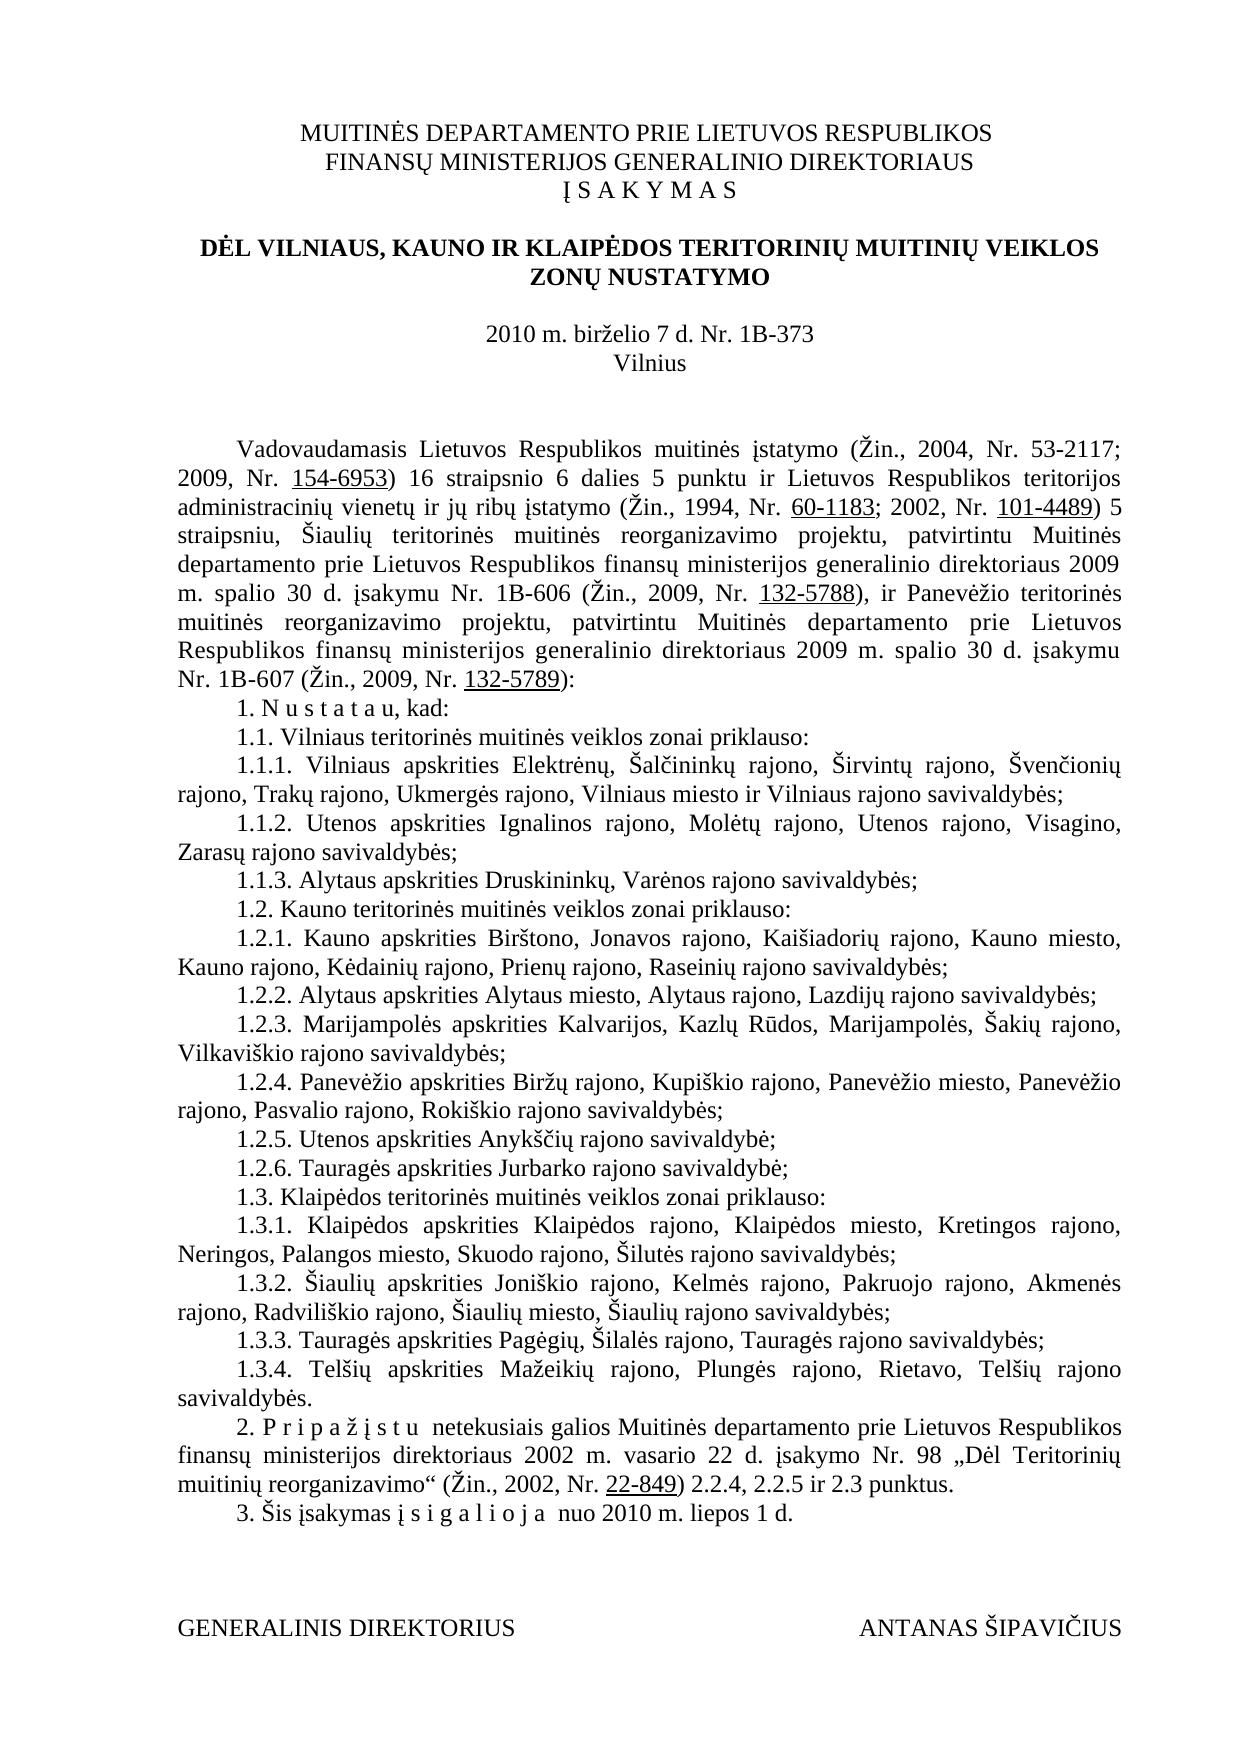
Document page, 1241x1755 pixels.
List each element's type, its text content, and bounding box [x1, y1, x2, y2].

text 1.2.1. Kauno apskrities Birštono, Jonavos rajono, Kaišiadorių rajono, Kauno miesto, Kauno rajono, Kėdainių rajono, Prienų rajono, Raseinių rajono savivaldybės; [177, 923, 1122, 981]
text MUITINĖS DEPARTAMENTO PRIE LIETUVOS RESPUBLIKOS FINANSŲ MINISTERIJOS GENERALINIO DIREKTORIAUS [177, 118, 1122, 176]
text Vilnius [177, 348, 1122, 377]
text 1.2.3. Marijampolės apskrities Kalvarijos, Kazlų Rūdos, Marijampolės, Šakių rajono, Vilkaviškio rajono savivaldybės; [177, 1009, 1122, 1067]
text 2010 m. birželio 7 d. Nr. 1B-373 [177, 319, 1122, 348]
text 3. Šis įsakymas įsigalioja nuo 2010 m. liepos 1 d. [177, 1498, 1122, 1527]
text 1.1.3. Alytaus apskrities Druskininkų, Varėnos rajono savivaldybės; [177, 866, 1122, 894]
text 1.3.2. Šiaulių apskrities Joniškio rajono, Kelmės rajono, Pakruojo rajono, Akmenės rajono, Radviliškio rajono, Šiaulių miesto, Šiaulių rajono savivaldybės; [177, 1268, 1122, 1326]
text 1. Nustatau, kad: [177, 693, 1122, 722]
text 1.2.6. Tauragės apskrities Jurbarko rajono savivaldybė; [177, 1153, 1122, 1182]
text 1.1.2. Utenos apskrities Ignalinos rajono, Molėtų rajono, Utenos rajono, Visagino, Zarasų rajono savivaldybės; [177, 808, 1122, 866]
text 1.2. Kauno teritorinės muitinės veiklos zonai priklauso: [177, 894, 1122, 923]
text 2. Pripažįstu netekusiais galios Muitinės departamento prie Lietuvos Respublikos finansų ministerijos direktoriaus 2002 m. vasario 22 d. įsakymo Nr. 98 „Dėl Teritorinių muitinių reorganizavimo“ (Žin., 2002, Nr. 22-849) 2.2.4, 2.2.5 ir 2.3 punktus. [177, 1412, 1122, 1498]
text 1.3. Klaipėdos teritorinės muitinės veiklos zonai priklauso: [177, 1182, 1122, 1211]
text 1.2.4. Panevėžio apskrities Biržų rajono, Kupiškio rajono, Panevėžio miesto, Panevėžio rajono, Pasvalio rajono, Rokiškio rajono savivaldybės; [177, 1067, 1122, 1124]
text 1.1.1. Vilniaus apskrities Elektrėnų, Šalčininkų rajono, Širvintų rajono, Švenčionių rajono, Trakų rajono, Ukmergės rajono, Vilniaus miesto ir Vilniaus rajono savivaldybės; [177, 751, 1122, 808]
text 1.2.2. Alytaus apskrities Alytaus miesto, Alytaus rajono, Lazdijų rajono savivaldybės; [177, 981, 1122, 1009]
text 1.2.5. Utenos apskrities Anykščių rajono savivaldybė; [177, 1124, 1122, 1153]
text 1.3.3. Tauragės apskrities Pagėgių, Šilalės rajono, Tauragės rajono savivaldybės; [177, 1326, 1122, 1354]
text Generalinis direktorius Antanas Šipavičius [177, 1613, 1122, 1642]
text Vadovaudamasis Lietuvos Respublikos muitinės įstatymo (Žin., 2004, Nr. 53-2117; 2009, Nr. 154-6953) 16 straipsnio 6 dalies 5 punktu ir Lietuvos Respublikos teritorijos administracinių vienetų ir jų ribų įstatymo (Žin., 1994, Nr. 60-1183; 2002, Nr. 101-4489) 5 straipsniu, Šiaulių teritorinės muitinės reorganizavimo projektu, patvirtintu Muitinės departamento prie Lietuvos Respublikos finansų ministerijos generalinio direktoriaus 2009 m. spalio 30 d. įsakymu Nr. 1B-606 (Žin., 2009, Nr. 132-5788), ir Panevėžio teritorinės muitinės reorganizavimo projektu, patvirtintu Muitinės departamento prie Lietuvos Respublikos finansų ministerijos generalinio direktoriaus 2009 m. spalio 30 d. įsakymu Nr. 1B-607 (Žin., 2009, Nr. 132-5789): [177, 434, 1122, 693]
text ĮSAKYMAS [177, 176, 1122, 204]
text 1.3.4. Telšių apskrities Mažeikių rajono, Plungės rajono, Rietavo, Telšių rajono savivaldybės. [177, 1354, 1122, 1412]
text 1.1. Vilniaus teritorinės muitinės veiklos zonai priklauso: [177, 722, 1122, 751]
text DĖL VILNIAUS, KAUNO IR KLAIPĖDOS TERITORINIŲ MUITINIŲ veiklos zonŲ NUSTATYMO [177, 233, 1122, 291]
text 1.3.1. Klaipėdos apskrities Klaipėdos rajono, Klaipėdos miesto, Kretingos rajono, Neringos, Palangos miesto, Skuodo rajono, Šilutės rajono savivaldybės; [177, 1211, 1122, 1268]
